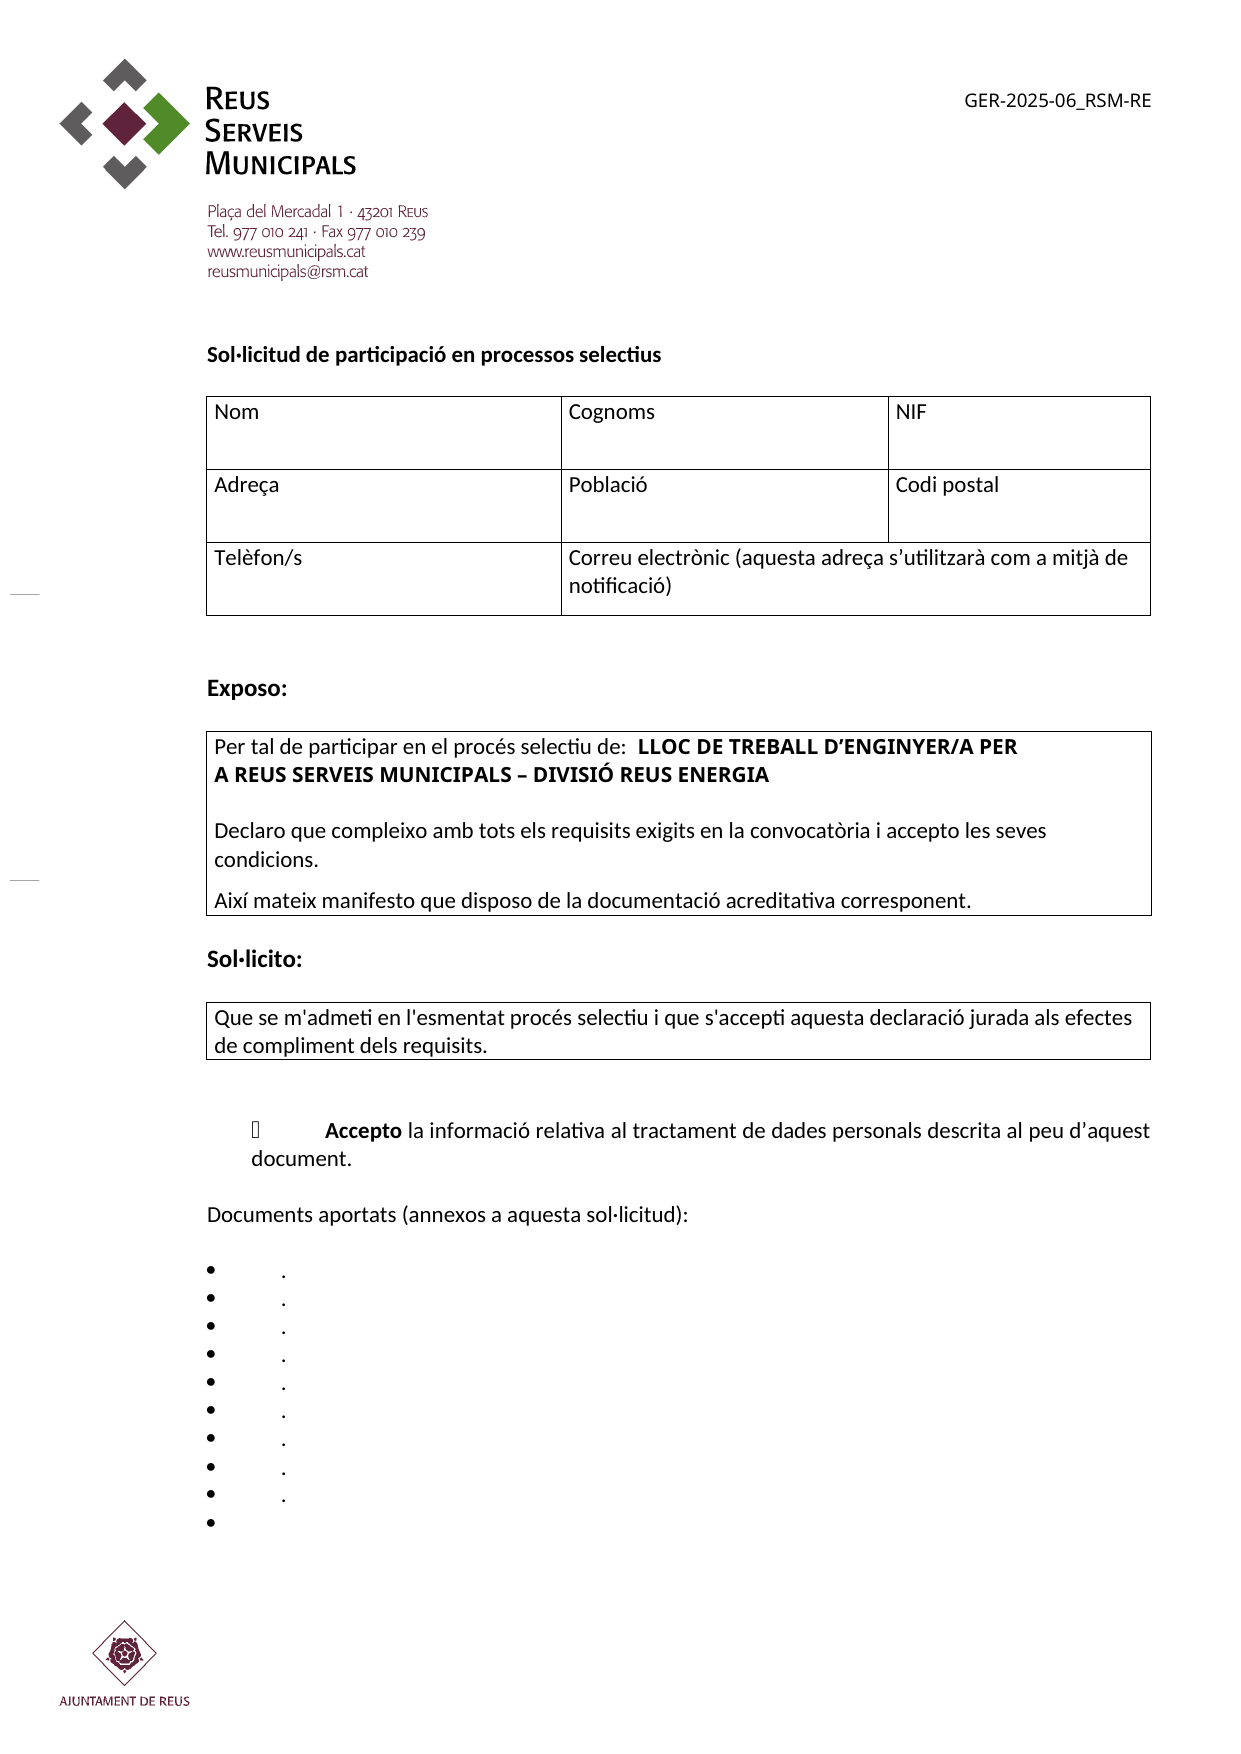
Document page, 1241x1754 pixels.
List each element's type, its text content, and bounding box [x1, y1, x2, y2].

list . [207, 1424, 1152, 1453]
table_header Que se m'admeti en l'esmentat procés selectiu i que s'accepti aquesta declaració jurada als efectes de compliment dels requisits. [207, 1003, 1150, 1059]
table_cell Així mateix manifesto que disposo de la documentació acreditativa corresponent. [207, 873, 1151, 914]
list . [207, 1481, 1152, 1509]
table_cell Correu electrònic (aquesta adreça s’utilitzarà com a mitjà de notificació) [562, 543, 1150, 615]
list . [207, 1453, 1152, 1481]
table_header Cognoms [562, 397, 888, 469]
table_header Per tal de participar en el procés selectiu de: LLOC DE TREBALL D’ENGINYER/A PER A REUS SERVEIS MUNICIPALS – DIVISIÓ REUS ENERGIA [207, 732, 1151, 789]
table_cell Telèfon/s [207, 543, 561, 615]
list . [207, 1312, 1152, 1341]
list . [207, 1397, 1152, 1424]
list . [207, 1284, 1152, 1312]
list . [207, 1341, 1152, 1368]
list . [207, 1368, 1152, 1397]
table_cell Població [562, 470, 888, 542]
text Exposo: [207, 672, 1152, 703]
table_cell Codi postal [889, 470, 1150, 542]
text Sol·licitud de participació en processos selectius [207, 340, 1152, 368]
list Accepto la informació relativa al tractament de dades personals descrita al peu d’aquest document. [251, 1116, 1152, 1172]
table_cell Adreça [207, 470, 561, 542]
list . [207, 1256, 1152, 1284]
table_header NIF [889, 397, 1150, 469]
table_header Nom [207, 397, 561, 469]
text Documents aportats (annexos a aquesta sol·licitud): [207, 1200, 1152, 1228]
table_cell Declaro que compleixo amb tots els requisits exigits en la convocatòria i accepto les seves condicions. [207, 789, 1151, 873]
text Sol·licito: [207, 944, 1152, 974]
